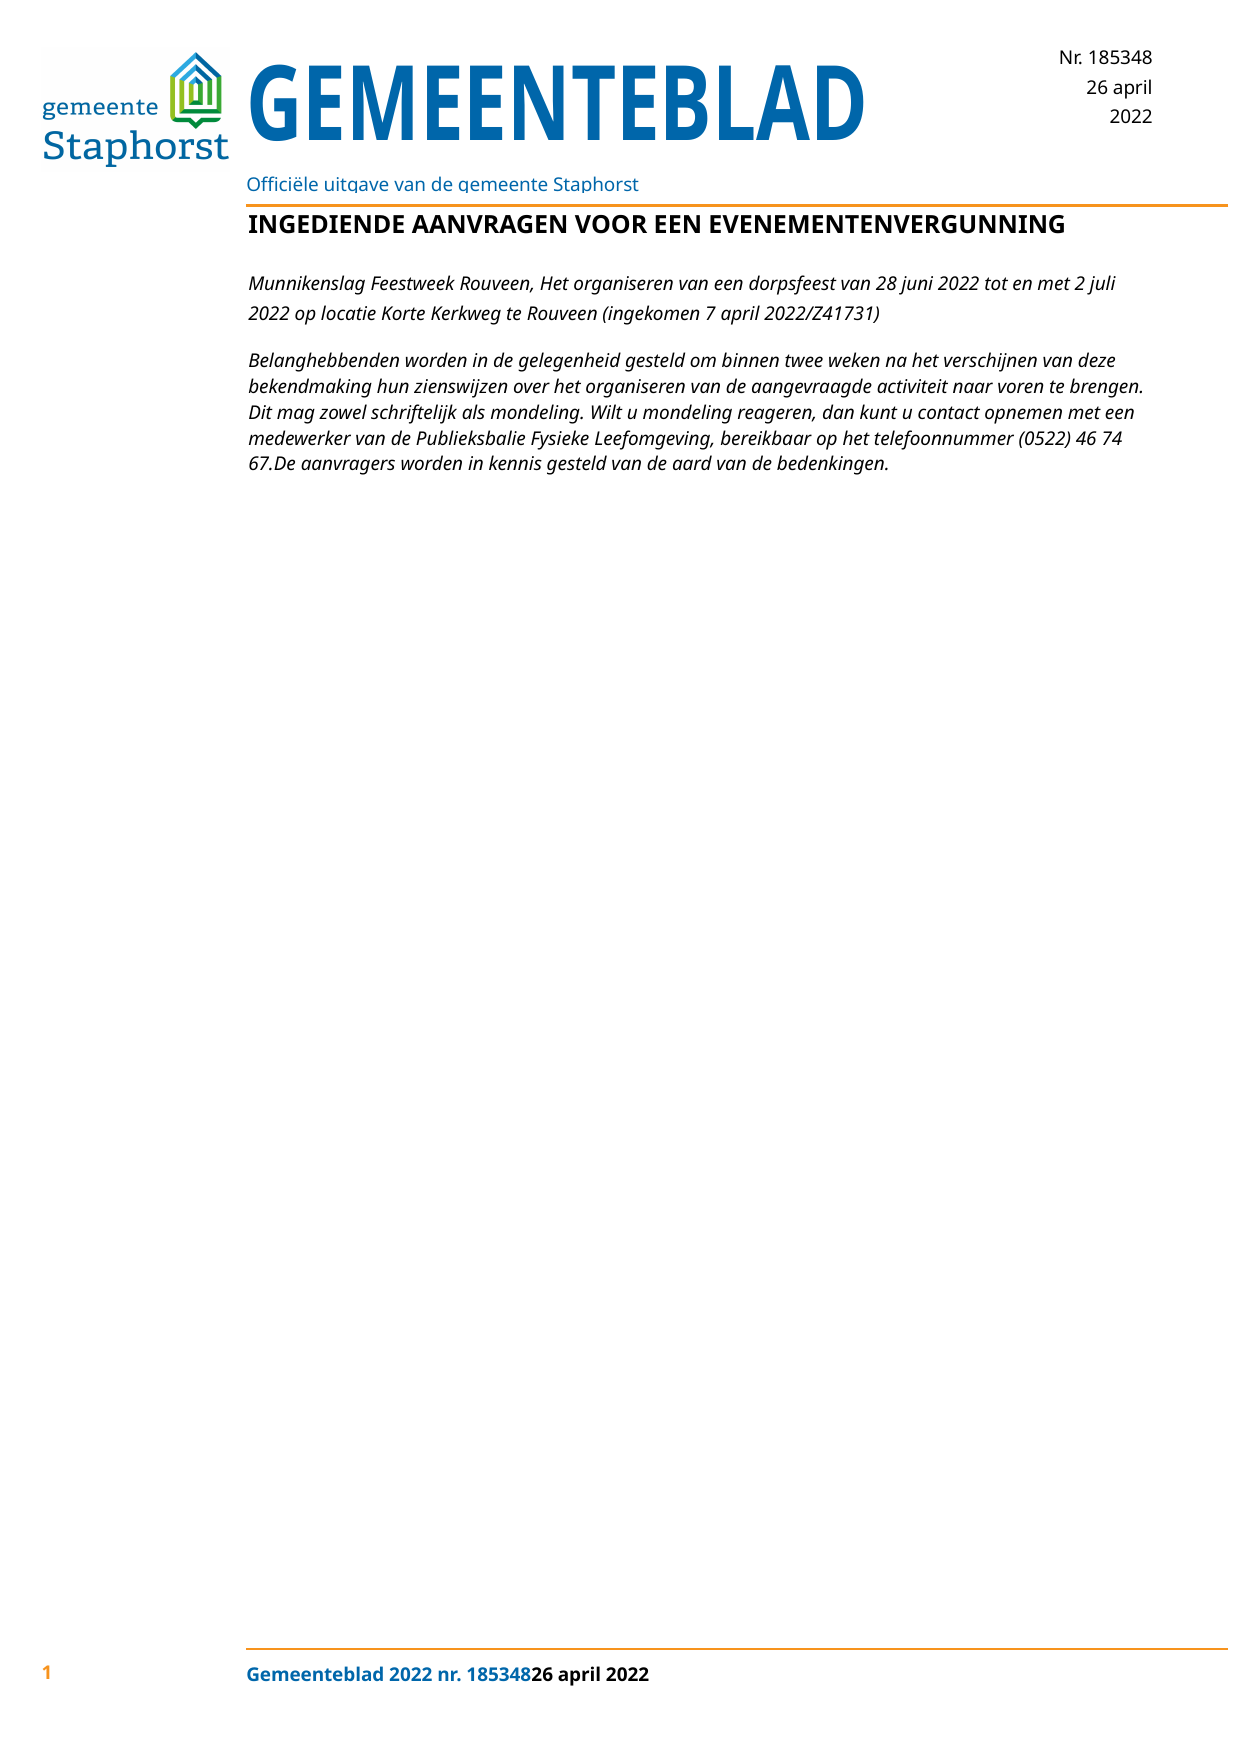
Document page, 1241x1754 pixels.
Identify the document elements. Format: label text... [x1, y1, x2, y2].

text INGEDIENDE AANVRAGEN VOOR EEN EVENEMENTENVERGUNNING [248, 207, 1152, 241]
text Belanghebbenden worden in de gelegenheid gesteld om binnen twee weken na het verschijnen van deze bekendmaking hun zienswijzen over het organiseren van de aangevraagde activiteit naar voren te brengen. Dit mag zowel schriftelijk als mondeling. Wilt u mondeling reageren, dan kunt u contact opnemen met een medewerker van de Publieksbalie Fysieke Leefomgeving, bereikbaar op het telefoonnummer (0522) 46 74 67.De aanvragers worden in kennis gesteld van de aard van de bedenkingen. [248, 348, 1152, 476]
text Munnikenslag Feestweek Rouveen, Het organiseren van een dorpsfeest van 28 juni 2022 tot en met 2 juli 2022 op locatie Korte Kerkweg te Rouveen (ingekomen 7 april 2022/Z41731) [248, 270, 1152, 326]
picture [41, 47, 231, 172]
